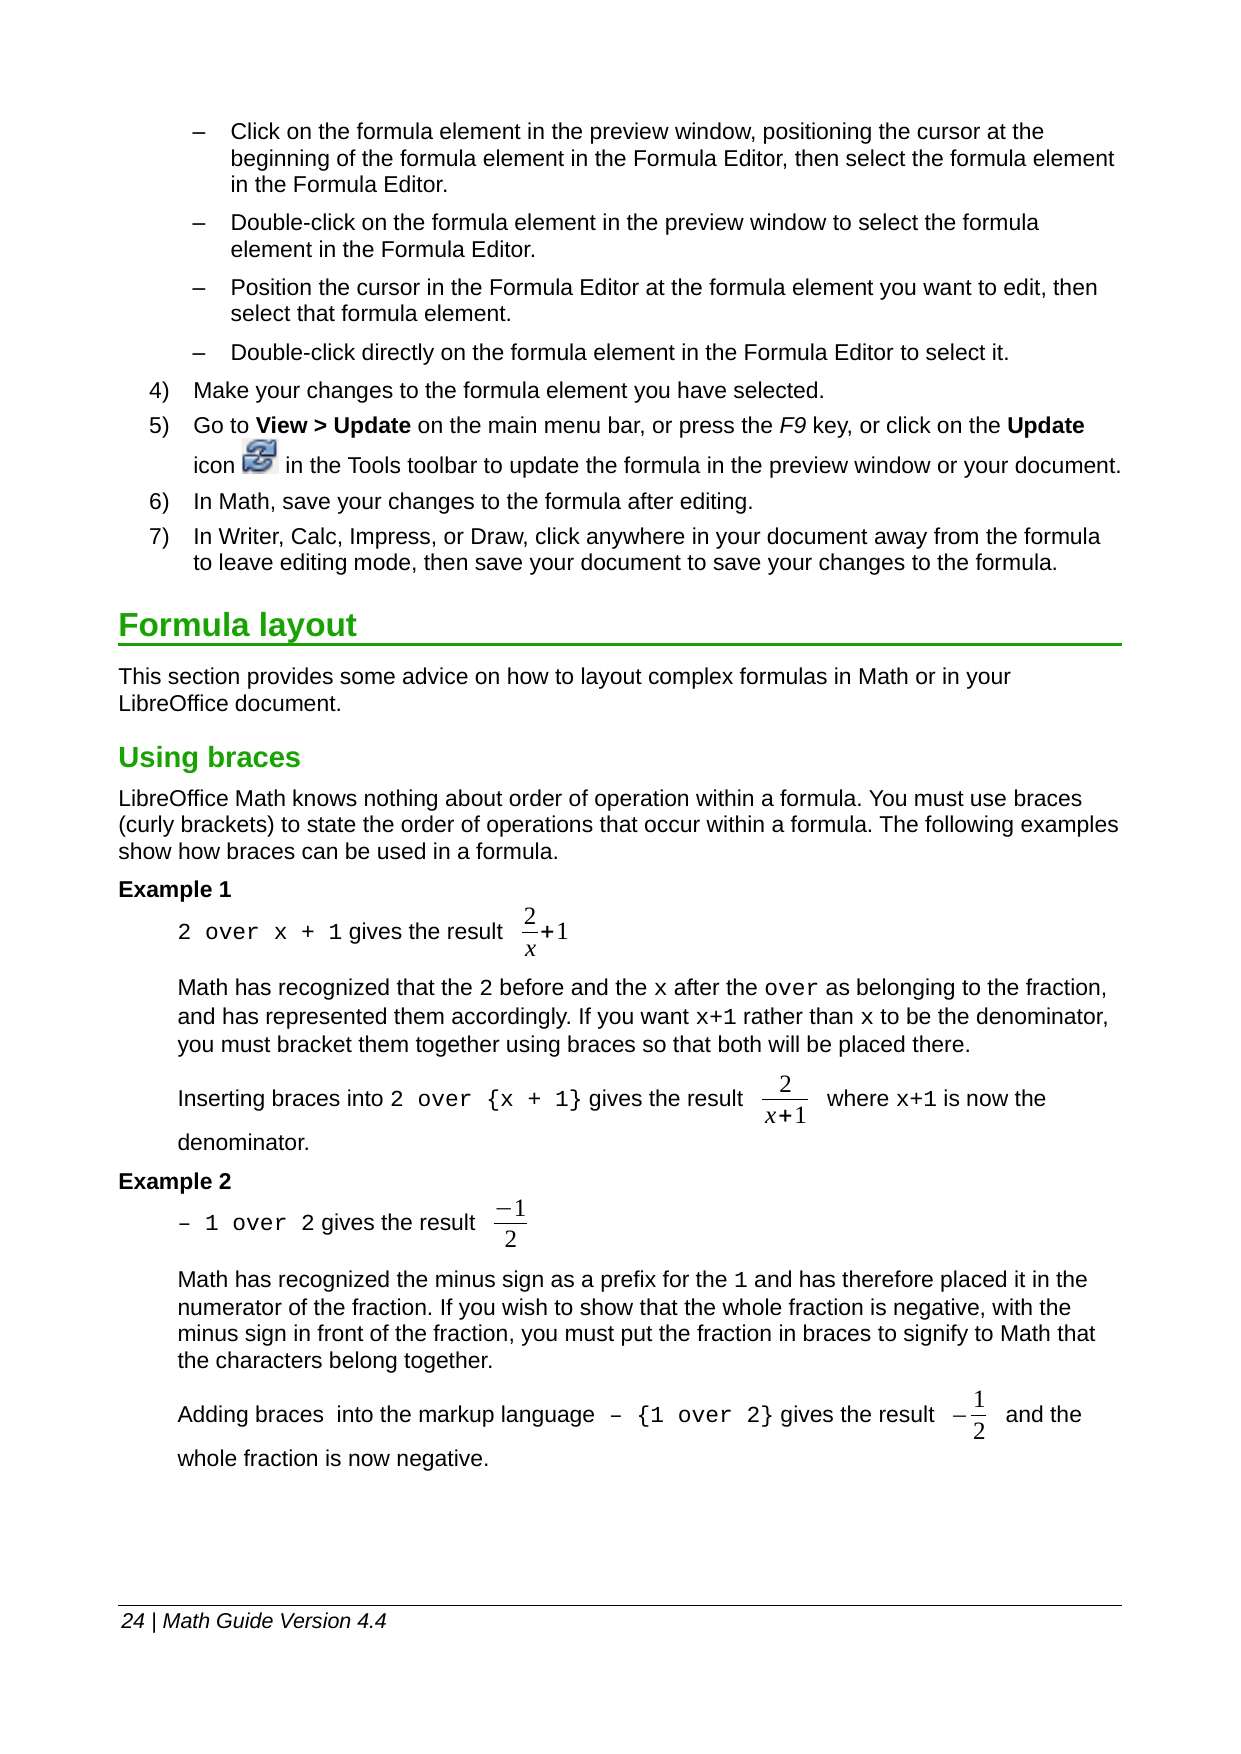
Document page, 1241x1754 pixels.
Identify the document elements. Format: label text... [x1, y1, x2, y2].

list In Writer, Calc, Impress, or Draw, click anywhere in your document away from the formula to leave editing mode, then save your document to save your changes to the formula. [169, 523, 1122, 576]
list Double-click directly on the formula element in the Formula Editor to select it. [192, 338, 1122, 365]
subtitle Formula layout [118, 605, 1122, 643]
list Double-click on the formula element in the preview window to select the formula element in the Formula Editor. [192, 209, 1122, 262]
text Math has recognized the minus sign as a prefix for the 1 and has therefore placed it in the numerator of the fraction. If you wish to show that the whole fraction is negative, with the minus sign in front of the fraction, you must put the fraction in braces to signify to Math that the characters belong together. [177, 1266, 1122, 1373]
text Adding braces into the markup language – {1 over 2} gives the resultand the whole fraction is now negative. [177, 1386, 1122, 1471]
list In Math, save your changes to the formula after editing. [169, 488, 1122, 514]
list Make your changes to the formula element you have selected. [169, 377, 1122, 403]
list Click on the formula element in the preview window, positioning the cursor at the beginning of the formula element in the Formula Editor, then select the formula element in the Formula Editor. [192, 118, 1122, 197]
list Go to View > Update on the main menu bar, or press the F9 key, or click on the Update icon in the Tools toolbar to update the formula in the preview window or your document. [169, 412, 1122, 479]
text 2 over x + 1 gives the result [177, 903, 1122, 962]
subtitle Using braces [118, 739, 1122, 773]
picture [241, 438, 279, 474]
text Example 2 [118, 1168, 1122, 1194]
list Position the cursor in the Formula Editor at the formula element you want to edit, then select that formula element. [192, 274, 1122, 327]
text LibreOffice Math knows nothing about order of operation within a formula. You must use braces (curly brackets) to state the order of operations that occur within a formula. The following examples show how braces can be used in a formula. [118, 785, 1122, 864]
text Inserting braces into 2 over {x + 1} gives the resultwhere x+1 is now the denominator. [177, 1070, 1122, 1155]
text This section provides some advice on how to layout complex formulas in Math or in your LibreOffice document. [118, 663, 1122, 716]
text Math has recognized that the 2 before and the x after the over as belonging to the fraction, and has represented them accordingly. If you want x+1 rather than x to be the denominator, you must bracket them together using braces so that both will be placed there. [177, 974, 1122, 1057]
text Example 1 [118, 876, 1122, 903]
text – 1 over 2 gives the result [177, 1194, 1122, 1253]
